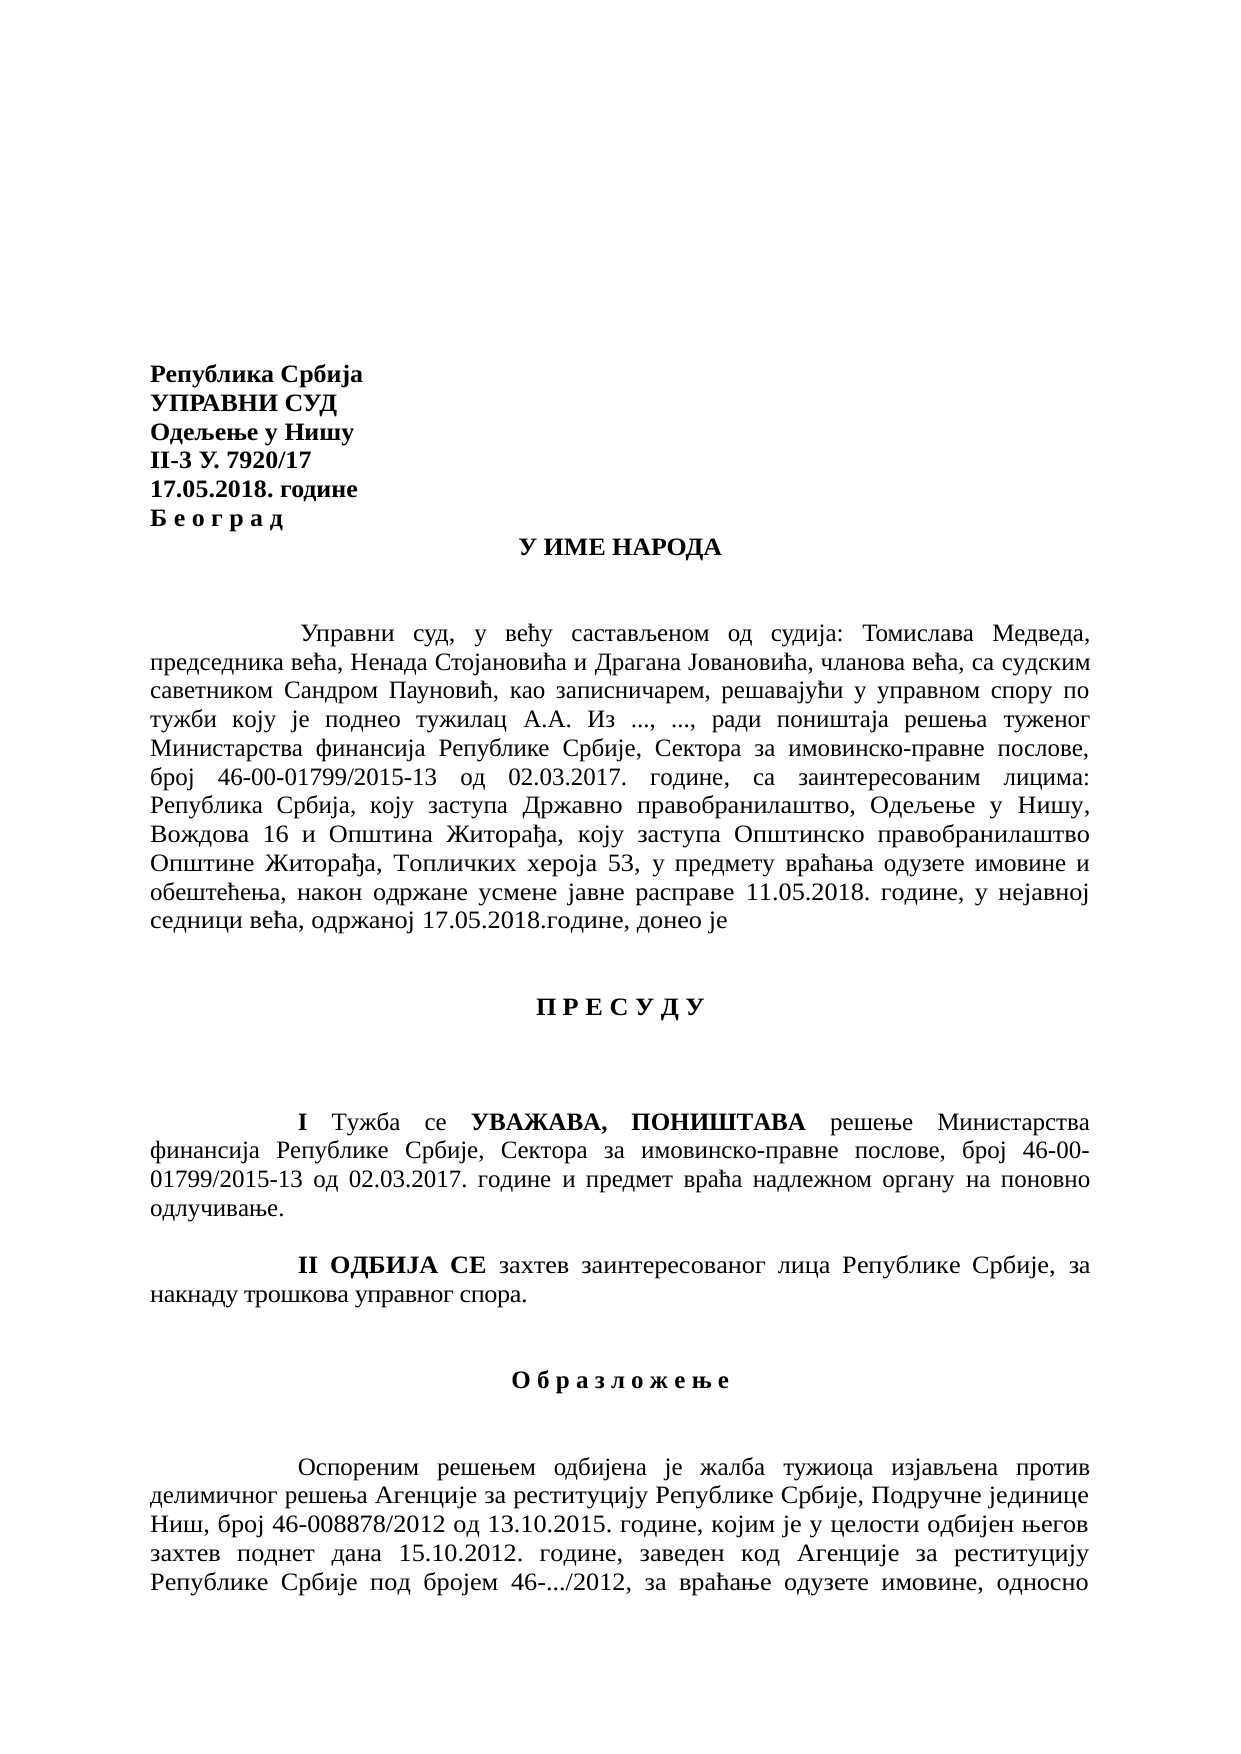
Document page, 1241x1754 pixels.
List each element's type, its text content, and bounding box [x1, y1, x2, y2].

text Б е о г р а д [150, 503, 1090, 532]
text II-3 У. 7920/17 [150, 445, 1090, 474]
text П Р Е С У Д У [150, 992, 1090, 1020]
text Управни суд, у већу састављеном од судија: Томислава Медведа, председника већа, Ненада Стојановића и Драгана Јовановића, чланова већа, са судским саветником Сандром Пауновић, као записничарем, решавајући у управном спору по тужби коју је поднео тужилац А.А. Из ..., ..., ради поништаја решења туженог Министарства финансија Републике Србије, Сектора за имовинско-правне послове, број 46-00-01799/2015-13 од 02.03.2017. године, са заинтересованим лицима: Република Србија, коју заступа Државно правобранилаштво, Одељење у Нишу, Вождова 16 и Општина Житорађа, коју заступа Општинско правобранилаштво Општине Житорађа, Топличких хероја 53, у предмету враћања одузете имовине и обештећења, након одржане усмене јавне расправе 11.05.2018. године, у нејавној седници већа, одржаној 17.05.2018.године, донео је [150, 618, 1090, 934]
text О б р а з л о ж е њ е [150, 1365, 1090, 1394]
text 17.05.2018. године [150, 474, 1090, 503]
text Оспореним решењем одбијена је жалба тужиоца изјављена против делимичног решења Агенције за реституцију Републике Србије, Подручнe јединицe Ниш, број 46-008878/2012 од 13.10.2015. године, којим је у целости одбијен његов захтев поднет дана 15.10.2012. године, заведен код Агенције за реституцију Републике Србије под бројем 46-.../2012, за враћање одузете имовине, односно [150, 1452, 1090, 1595]
text У ИМЕ НАРОДА [150, 532, 1090, 560]
text II ОДБИЈА СЕ захтев заинтересованог лица Републике Србије, за накнаду трошкова управног спора. [150, 1250, 1090, 1308]
text Република Србија [150, 148, 1090, 388]
text УПРАВНИ СУД [150, 388, 1090, 417]
text I Тужба се УВАЖАВА, ПОНИШТАВА решење Министарства финансија Републике Србије, Сектора за имовинско-правне послове, број 46-00-01799/2015-13 од 02.03.2017. године и предмет враћа надлежном органу на поновно одлучивање. [150, 1107, 1090, 1222]
text Одељење у Нишу [150, 417, 1090, 445]
